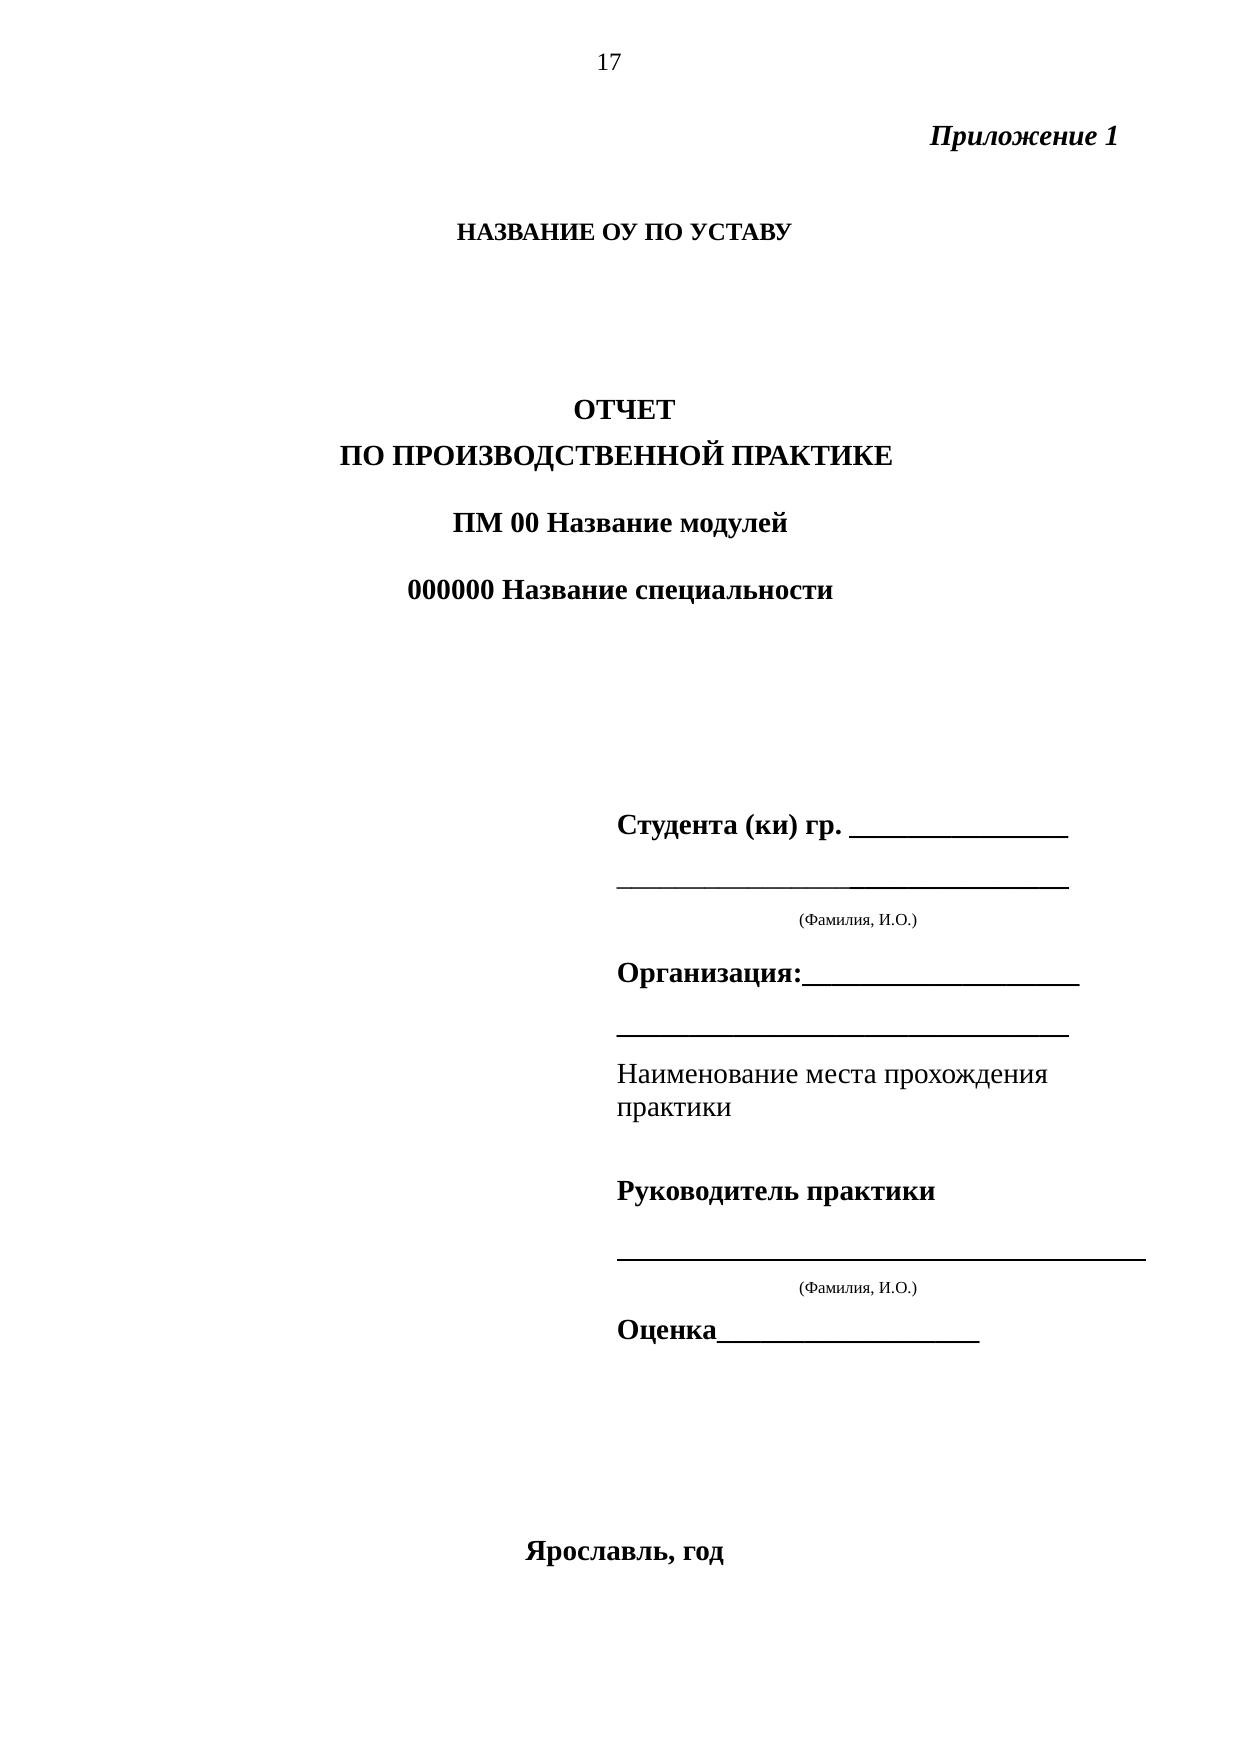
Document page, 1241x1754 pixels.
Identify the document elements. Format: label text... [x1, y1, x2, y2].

table_cell Оценка__________________ [605, 1312, 1157, 1345]
subtitle Приложение 1 [118, 118, 1122, 152]
text ПО ПРОИЗВОДСТВЕННОЙ ПРАКТИКЕ [118, 438, 1122, 472]
table_cell Руководитель практики (Фамилия, И.О.) [605, 1123, 1157, 1312]
text 000000 Название специальности [118, 572, 1122, 606]
table_header Студента (ки) гр. _______________ _______________________________ (Фамилия, И.О.) [605, 807, 1157, 955]
text НАЗВАНИЕ ОУ ПО УСТАВУ [118, 217, 1131, 246]
text ОТЧЕТ [118, 392, 1131, 426]
table_cell Организация:___________________ _______________________________ Наименование места прохождения практики [605, 955, 1157, 1123]
text Ярославль, год [118, 1533, 1131, 1567]
text ПМ 00 Название модулей [118, 505, 1122, 539]
